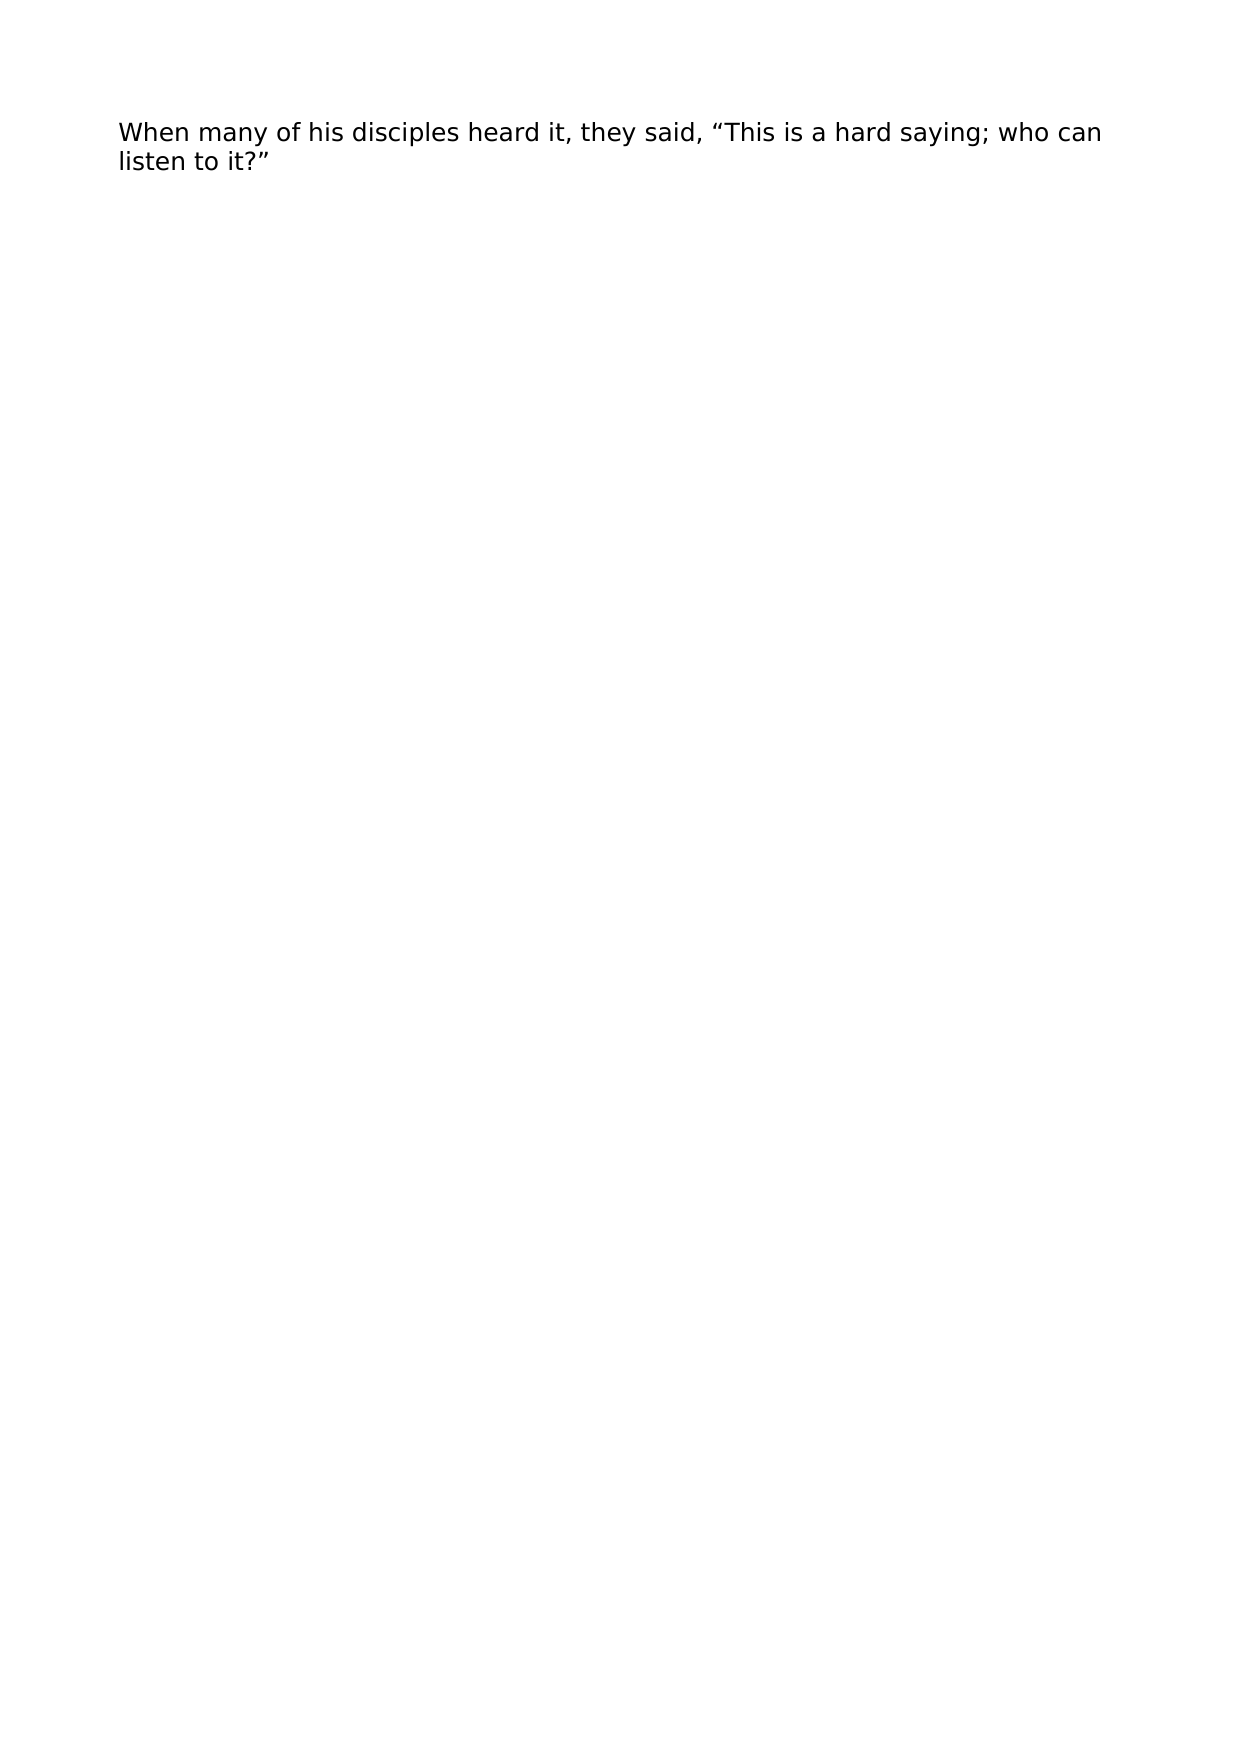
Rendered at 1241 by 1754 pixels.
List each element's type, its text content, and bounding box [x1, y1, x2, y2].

text When many of his disciples heard it, they said, “This is a hard saying; who can listen to it?” [118, 118, 1122, 176]
